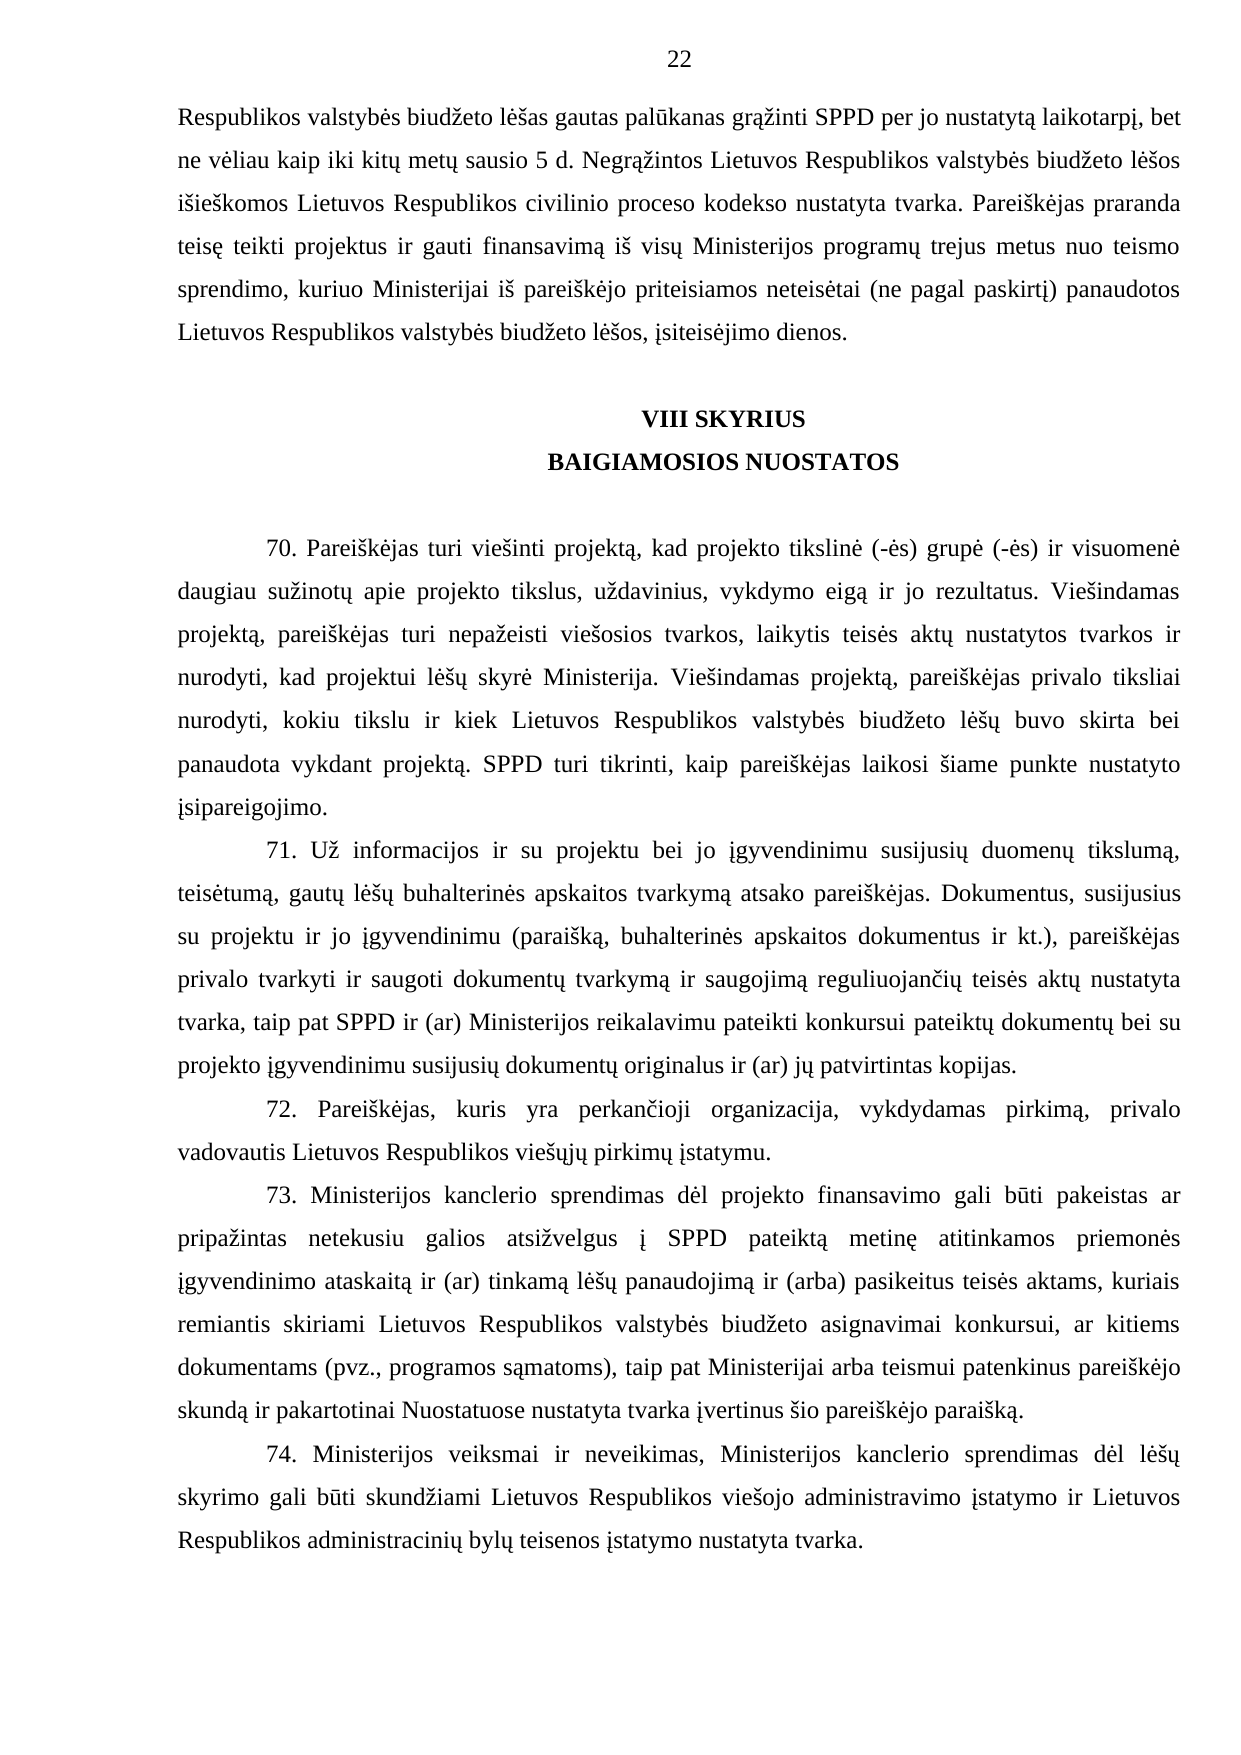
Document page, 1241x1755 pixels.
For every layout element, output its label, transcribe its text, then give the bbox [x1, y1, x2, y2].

text VIII SKYRIUS [177, 404, 1181, 432]
text 70. Pareiškėjas turi viešinti projektą, kad projekto tikslinė (-ės) grupė (-ės) ir visuomenė daugiau sužinotų apie projekto tikslus, uždavinius, vykdymo eigą ir jo rezultatus. Viešindamas projektą, pareiškėjas turi nepažeisti viešosios tvarkos, laikytis teisės aktų nustatytos tvarkos ir nurodyti, kad projektui lėšų skyrė Ministerija. Viešindamas projektą, pareiškėjas privalo tiksliai nurodyti, kokiu tikslu ir kiek Lietuvos Respublikos valstybės biudžeto lėšų buvo skirta bei panaudota vykdant projektą. SPPD turi tikrinti, kaip pareiškėjas laikosi šiame punkte nustatyto įsipareigojimo. [177, 533, 1181, 821]
text BAIGIAMOSIOS NUOSTATOS [177, 447, 1181, 476]
text 74. Ministerijos veiksmai ir neveikimas, Ministerijos kanclerio sprendimas dėl lėšų skyrimo gali būti skundžiami Lietuvos Respublikos viešojo administravimo įstatymo ir Lietuvos Respublikos administracinių bylų teisenos įstatymo nustatyta tvarka. [177, 1439, 1181, 1554]
text 71. Už informacijos ir su projektu bei jo įgyvendinimu susijusių duomenų tikslumą, teisėtumą, gautų lėšų buhalterinės apskaitos tvarkymą atsako pareiškėjas. Dokumentus, susijusius su projektu ir jo įgyvendinimu (paraišką, buhalterinės apskaitos dokumentus ir kt.), pareiškėjas privalo tvarkyti ir saugoti dokumentų tvarkymą ir saugojimą reguliuojančių teisės aktų nustatyta tvarka, taip pat SPPD ir (ar) Ministerijos reikalavimu pateikti konkursui pateiktų dokumentų bei su projekto įgyvendinimu susijusių dokumentų originalus ir (ar) jų patvirtintas kopijas. [177, 835, 1181, 1079]
text Respublikos valstybės biudžeto lėšas gautas palūkanas grąžinti SPPD per jo nustatytą laikotarpį, bet ne vėliau kaip iki kitų metų sausio 5 d. Negrąžintos Lietuvos Respublikos valstybės biudžeto lėšos išieškomos Lietuvos Respublikos civilinio proceso kodekso nustatyta tvarka. Pareiškėjas praranda teisę teikti projektus ir gauti finansavimą iš visų Ministerijos programų trejus metus nuo teismo sprendimo, kuriuo Ministerijai iš pareiškėjo priteisiamos neteisėtai (ne pagal paskirtį) panaudotos Lietuvos Respublikos valstybės biudžeto lėšos, įsiteisėjimo dienos. [177, 102, 1181, 346]
text 72. Pareiškėjas, kuris yra perkančioji organizacija, vykdydamas pirkimą, privalo vadovautis Lietuvos Respublikos viešųjų pirkimų įstatymu. [177, 1094, 1181, 1166]
text 73. Ministerijos kanclerio sprendimas dėl projekto finansavimo gali būti pakeistas ar pripažintas netekusiu galios atsižvelgus į SPPD pateiktą metinę atitinkamos priemonės įgyvendinimo ataskaitą ir (ar) tinkamą lėšų panaudojimą ir (arba) pasikeitus teisės aktams, kuriais remiantis skiriami Lietuvos Respublikos valstybės biudžeto asignavimai konkursui, ar kitiems dokumentams (pvz., programos sąmatoms), taip pat Ministerijai arba teismui patenkinus pareiškėjo skundą ir pakartotinai Nuostatuose nustatyta tvarka įvertinus šio pareiškėjo paraišką. [177, 1180, 1181, 1424]
